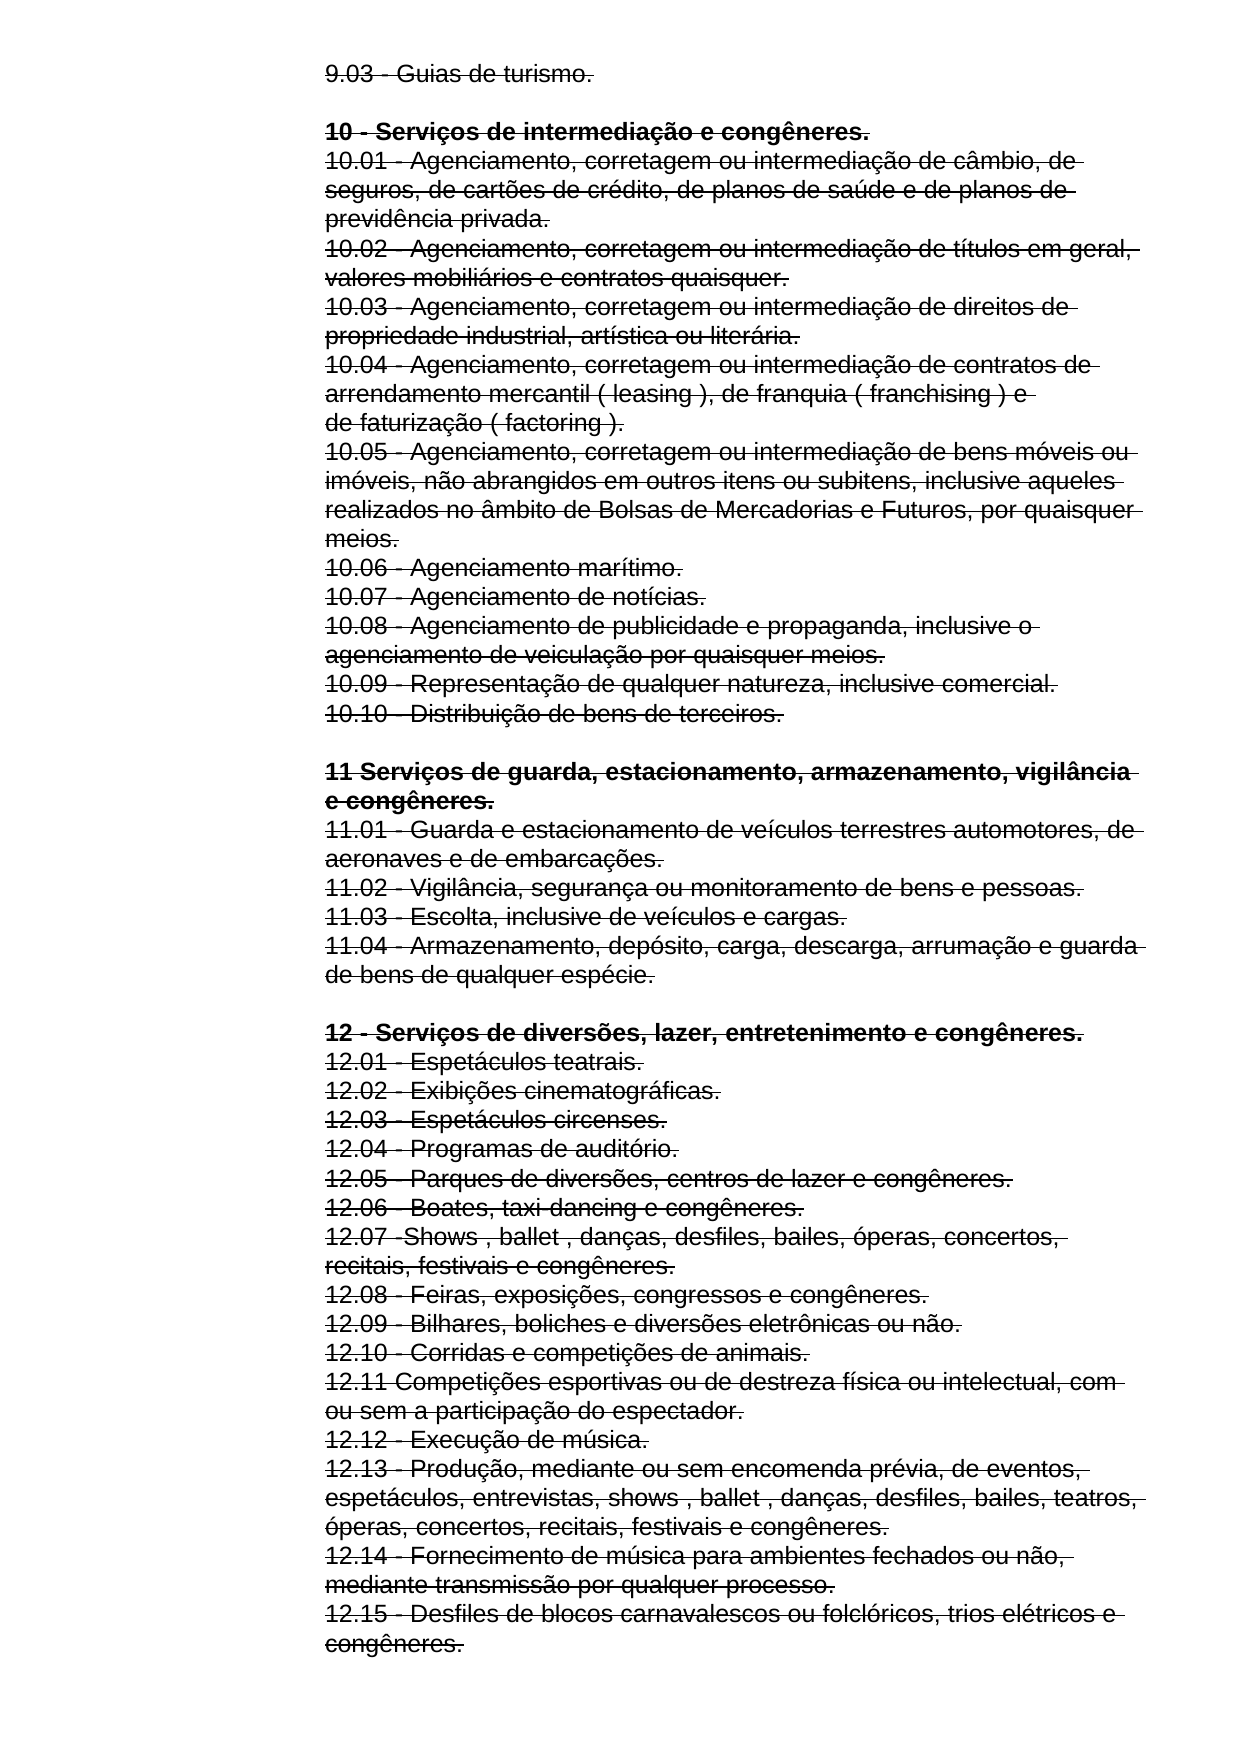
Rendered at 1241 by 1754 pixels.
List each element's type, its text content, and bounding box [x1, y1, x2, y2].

text 12.11 Competições esportivas ou de destreza física ou intelectual, com ou sem a participação do espectador. [325, 1367, 1152, 1425]
text 12.14 - Fornecimento de música para ambientes fechados ou não, mediante transmissão por qualquer processo. [325, 1541, 1152, 1599]
text 10.06 - Agenciamento marítimo. [325, 553, 1152, 582]
text 12 - Serviços de diversões, lazer, entretenimento e congêneres. [325, 1018, 1152, 1047]
text 10.10 - Distribuição de bens de terceiros. [325, 698, 1152, 727]
text 12.05 - Parques de diversões, centros de lazer e congêneres. [325, 1163, 1152, 1192]
text 12.12 - Execução de música. [325, 1425, 1152, 1454]
text 10.02 - Agenciamento, corretagem ou intermediação de títulos em geral, valores mobiliários e contratos quaisquer. [325, 233, 1152, 292]
text 12.01 - Espetáculos teatrais. [325, 1047, 1152, 1076]
text 10.05 - Agenciamento, corretagem ou intermediação de bens móveis ou imóveis, não abrangidos em outros itens ou subitens, inclusive aqueles realizados no âmbito de Bolsas de Mercadorias e Futuros, por quaisquer meios. [325, 437, 1152, 553]
text 12.08 - Feiras, exposições, congressos e congêneres. [325, 1280, 1152, 1309]
text 12.02 - Exibições cinematográficas. [325, 1076, 1152, 1105]
text 11 Serviços de guarda, estacionamento, armazenamento, vigilância e congêneres. [325, 757, 1152, 815]
text 12.09 - Bilhares, boliches e diversões eletrônicas ou não. [325, 1309, 1152, 1338]
text 12.13 - Produção, mediante ou sem encomenda prévia, de eventos, espetáculos, entrevistas, shows , ballet , danças, desfiles, bailes, teatros, óperas, concertos, recitais, festivais e congêneres. [325, 1454, 1152, 1541]
text 10.03 - Agenciamento, corretagem ou intermediação de direitos de propriedade industrial, artística ou literária. [325, 292, 1152, 350]
text 12.04 - Programas de auditório. [325, 1134, 1152, 1163]
text 12.03 - Espetáculos circenses. [325, 1105, 1152, 1134]
text 12.06 - Boates, taxi-dancing e congêneres. [325, 1192, 1152, 1222]
text 10.08 - Agenciamento de publicidade e propaganda, inclusive o agenciamento de veiculação por quaisquer meios. [325, 611, 1152, 669]
text 11.01 - Guarda e estacionamento de veículos terrestres automotores, de aeronaves e de embarcações. [325, 815, 1152, 873]
text 12.10 - Corridas e competições de animais. [325, 1338, 1152, 1367]
text 10 - Serviços de intermediação e congêneres. [325, 117, 1152, 146]
text 12.07 -Shows , ballet , danças, desfiles, bailes, óperas, concertos, recitais, festivais e congêneres. [325, 1222, 1152, 1280]
text 10.07 - Agenciamento de notícias. [325, 582, 1152, 611]
text 10.01 - Agenciamento, corretagem ou intermediação de câmbio, de seguros, de cartões de crédito, de planos de saúde e de planos de previdência privada. [325, 146, 1152, 233]
text 11.02 - Vigilância, segurança ou monitoramento de bens e pessoas. [325, 873, 1152, 902]
text 11.03 - Escolta, inclusive de veículos e cargas. [325, 902, 1152, 931]
text 10.09 - Representação de qualquer natureza, inclusive comercial. [325, 669, 1152, 698]
text 10.04 - Agenciamento, corretagem ou intermediação de contratos de arrendamento mercantil ( leasing ), de franquia ( franchising ) e de faturização ( factoring ). [325, 350, 1152, 437]
text 11.04 - Armazenamento, depósito, carga, descarga, arrumação e guarda de bens de qualquer espécie. [325, 931, 1152, 989]
text 9.03 - Guias de turismo. [325, 59, 1152, 88]
text 12.15 - Desfiles de blocos carnavalescos ou folclóricos, trios elétricos e congêneres. [325, 1599, 1152, 1657]
